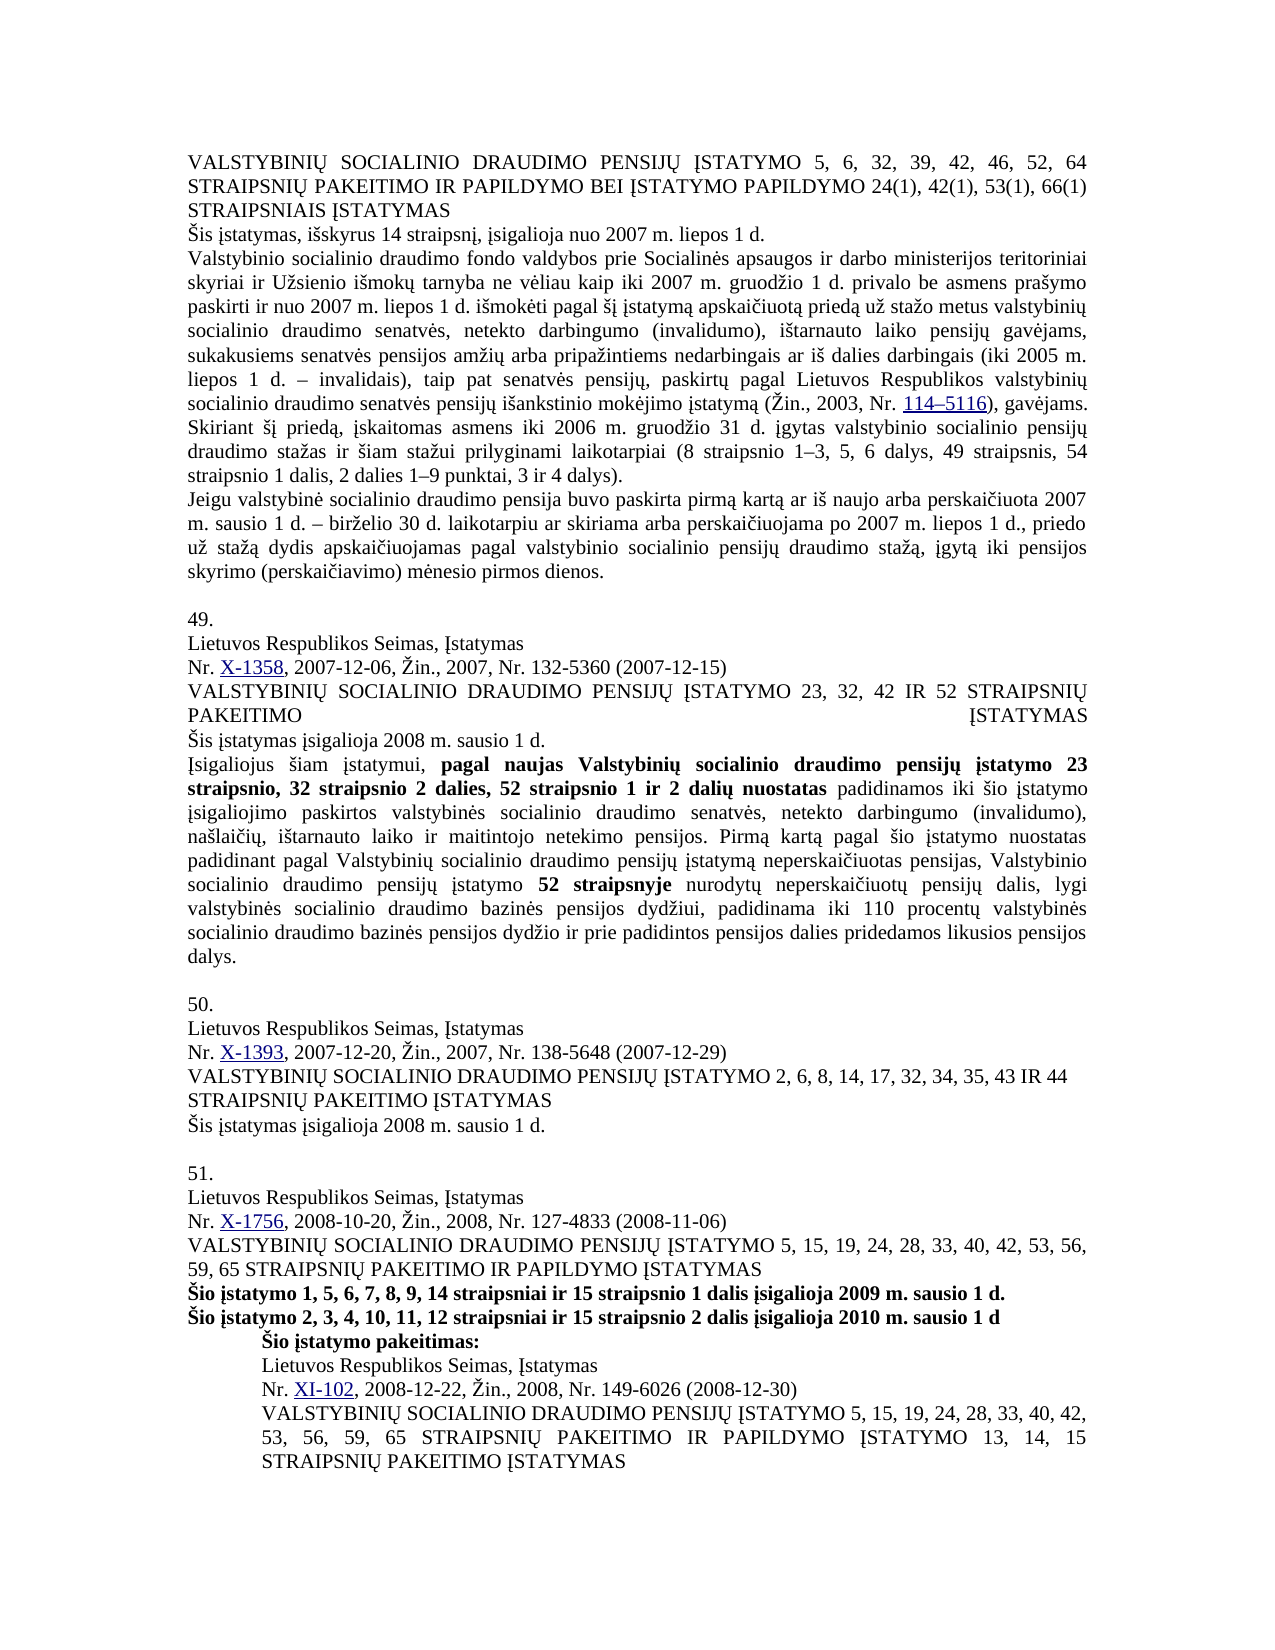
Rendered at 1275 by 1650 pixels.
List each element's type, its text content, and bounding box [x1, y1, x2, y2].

text Įsigaliojus šiam įstatymui, pagal naujas Valstybinių socialinio draudimo pensijų įstatymo 23 straipsnio, 32 straipsnio 2 dalies, 52 straipsnio 1 ir 2 dalių nuostatas padidinamos iki šio įstatymo įsigaliojimo paskirtos valstybinės socialinio draudimo senatvės, netekto darbingumo (invalidumo), našlaičių, ištarnauto laiko ir maitintojo netekimo pensijos. Pirmą kartą pagal šio įstatymo nuostatas padidinant pagal Valstybinių socialinio draudimo pensijų įstatymą neperskaičiuotas pensijas, Valstybinio socialinio draudimo pensijų įstatymo 52 straipsnyje nurodytų neperskaičiuotų pensijų dalis, lygi valstybinės socialinio draudimo bazinės pensijos dydžiui, padidinama iki 110 procentų valstybinės socialinio draudimo bazinės pensijos dydžio ir prie padidintos pensijos dalies pridedamos likusios pensijos dalys. [187, 752, 1088, 968]
text 51. [187, 1161, 1088, 1185]
text Nr. X-1358, 2007-12-06, Žin., 2007, Nr. 132-5360 (2007-12-15) [187, 655, 1088, 679]
text VALSTYBINIŲ SOCIALINIO DRAUDIMO PENSIJŲ ĮSTATYMO 5, 6, 32, 39, 42, 46, 52, 64 STRAIPSNIŲ PAKEITIMO IR PAPILDYMO BEI ĮSTATYMO PAPILDYMO 24(1), 42(1), 53(1), 66(1) STRAIPSNIAIS ĮSTATYMAS [187, 150, 1088, 222]
text Lietuvos Respublikos Seimas, Įstatymas [187, 631, 1088, 655]
text Šio įstatymo 2, 3, 4, 10, 11, 12 straipsniai ir 15 straipsnio 2 dalis įsigalioja 2010 m. sausio 1 d [187, 1305, 1088, 1329]
text Lietuvos Respublikos Seimas, Įstatymas [187, 1016, 1088, 1040]
text Nr. X-1756, 2008-10-20, Žin., 2008, Nr. 127-4833 (2008-11-06) [187, 1209, 1088, 1233]
text Šio įstatymo 1, 5, 6, 7, 8, 9, 14 straipsniai ir 15 straipsnio 1 dalis įsigalioja 2009 m. sausio 1 d. [187, 1281, 1087, 1305]
text Lietuvos Respublikos Seimas, Įstatymas [187, 1185, 1088, 1209]
text VALSTYBINIŲ SOCIALINIO DRAUDIMO PENSIJŲ ĮSTATYMO 5, 15, 19, 24, 28, 33, 40, 42, 53, 56, 59, 65 STRAIPSNIŲ PAKEITIMO IR PAPILDYMO ĮSTATYMAS [187, 1233, 1088, 1281]
text VALSTYBINIŲ SOCIALINIO DRAUDIMO PENSIJŲ ĮSTATYMO 23, 32, 42 IR 52 STRAIPSNIŲ PAKEITIMO ĮSTATYMAS Šis įstatymas įsigalioja 2008 m. sausio 1 d. [187, 679, 1088, 752]
text VALSTYBINIŲ SOCIALINIO DRAUDIMO PENSIJŲ ĮSTATYMO 2, 6, 8, 14, 17, 32, 34, 35, 43 IR 44 STRAIPSNIŲ PAKEITIMO ĮSTATYMAS [187, 1064, 1088, 1112]
text Šio įstatymo pakeitimas: [187, 1329, 1088, 1353]
text 50. [187, 992, 1088, 1016]
text Nr. X-1393, 2007-12-20, Žin., 2007, Nr. 138-5648 (2007-12-29) [187, 1040, 1088, 1064]
text Šis įstatymas įsigalioja 2008 m. sausio 1 d. [187, 1112, 1088, 1137]
text Jeigu valstybinė socialinio draudimo pensija buvo paskirta pirmą kartą ar iš naujo arba perskaičiuota 2007 m. sausio 1 d. – birželio 30 d. laikotarpiu ar skiriama arba perskaičiuojama po 2007 m. liepos 1 d., priedo už stažą dydis apskaičiuojamas pagal valstybinio socialinio pensijų draudimo stažą, įgytą iki pensijos skyrimo (perskaičiavimo) mėnesio pirmos dienos. [187, 487, 1088, 583]
text 49. [187, 607, 1088, 631]
text VALSTYBINIŲ SOCIALINIO DRAUDIMO PENSIJŲ ĮSTATYMO 5, 15, 19, 24, 28, 33, 40, 42, 53, 56, 59, 65 STRAIPSNIŲ PAKEITIMO IR PAPILDYMO ĮSTATYMO 13, 14, 15 STRAIPSNIŲ PAKEITIMO ĮSTATYMAS [261, 1401, 1087, 1473]
text Šis įstatymas, išskyrus 14 straipsnį, įsigalioja nuo 2007 m. liepos 1 d. [187, 222, 1088, 246]
text Lietuvos Respublikos Seimas, Įstatymas [187, 1353, 1087, 1377]
text Valstybinio socialinio draudimo fondo valdybos prie Socialinės apsaugos ir darbo ministerijos teritoriniai skyriai ir Užsienio išmokų tarnyba ne vėliau kaip iki 2007 m. gruodžio 1 d. privalo be asmens prašymo paskirti ir nuo 2007 m. liepos 1 d. išmokėti pagal šį įstatymą apskaičiuotą priedą už stažo metus valstybinių socialinio draudimo senatvės, netekto darbingumo (invalidumo), ištarnauto laiko pensijų gavėjams, sukakusiems senatvės pensijos amžių arba pripažintiems nedarbingais ar iš dalies darbingais (iki 2005 m. liepos 1 d. – invalidais), taip pat senatvės pensijų, paskirtų pagal Lietuvos Respublikos valstybinių socialinio draudimo senatvės pensijų išankstinio mokėjimo įstatymą (Žin., 2003, Nr. 114–5116), gavėjams. Skiriant šį priedą, įskaitomas asmens iki 2006 m. gruodžio 31 d. įgytas valstybinio socialinio pensijų draudimo stažas ir šiam stažui prilyginami laikotarpiai (8 straipsnio 1–3, 5, 6 dalys, 49 straipsnis, 54 straipsnio 1 dalis, 2 dalies 1–9 punktai, 3 ir 4 dalys). [187, 246, 1088, 487]
text Nr. XI-102, 2008-12-22, Žin., 2008, Nr. 149-6026 (2008-12-30) [187, 1377, 1087, 1401]
